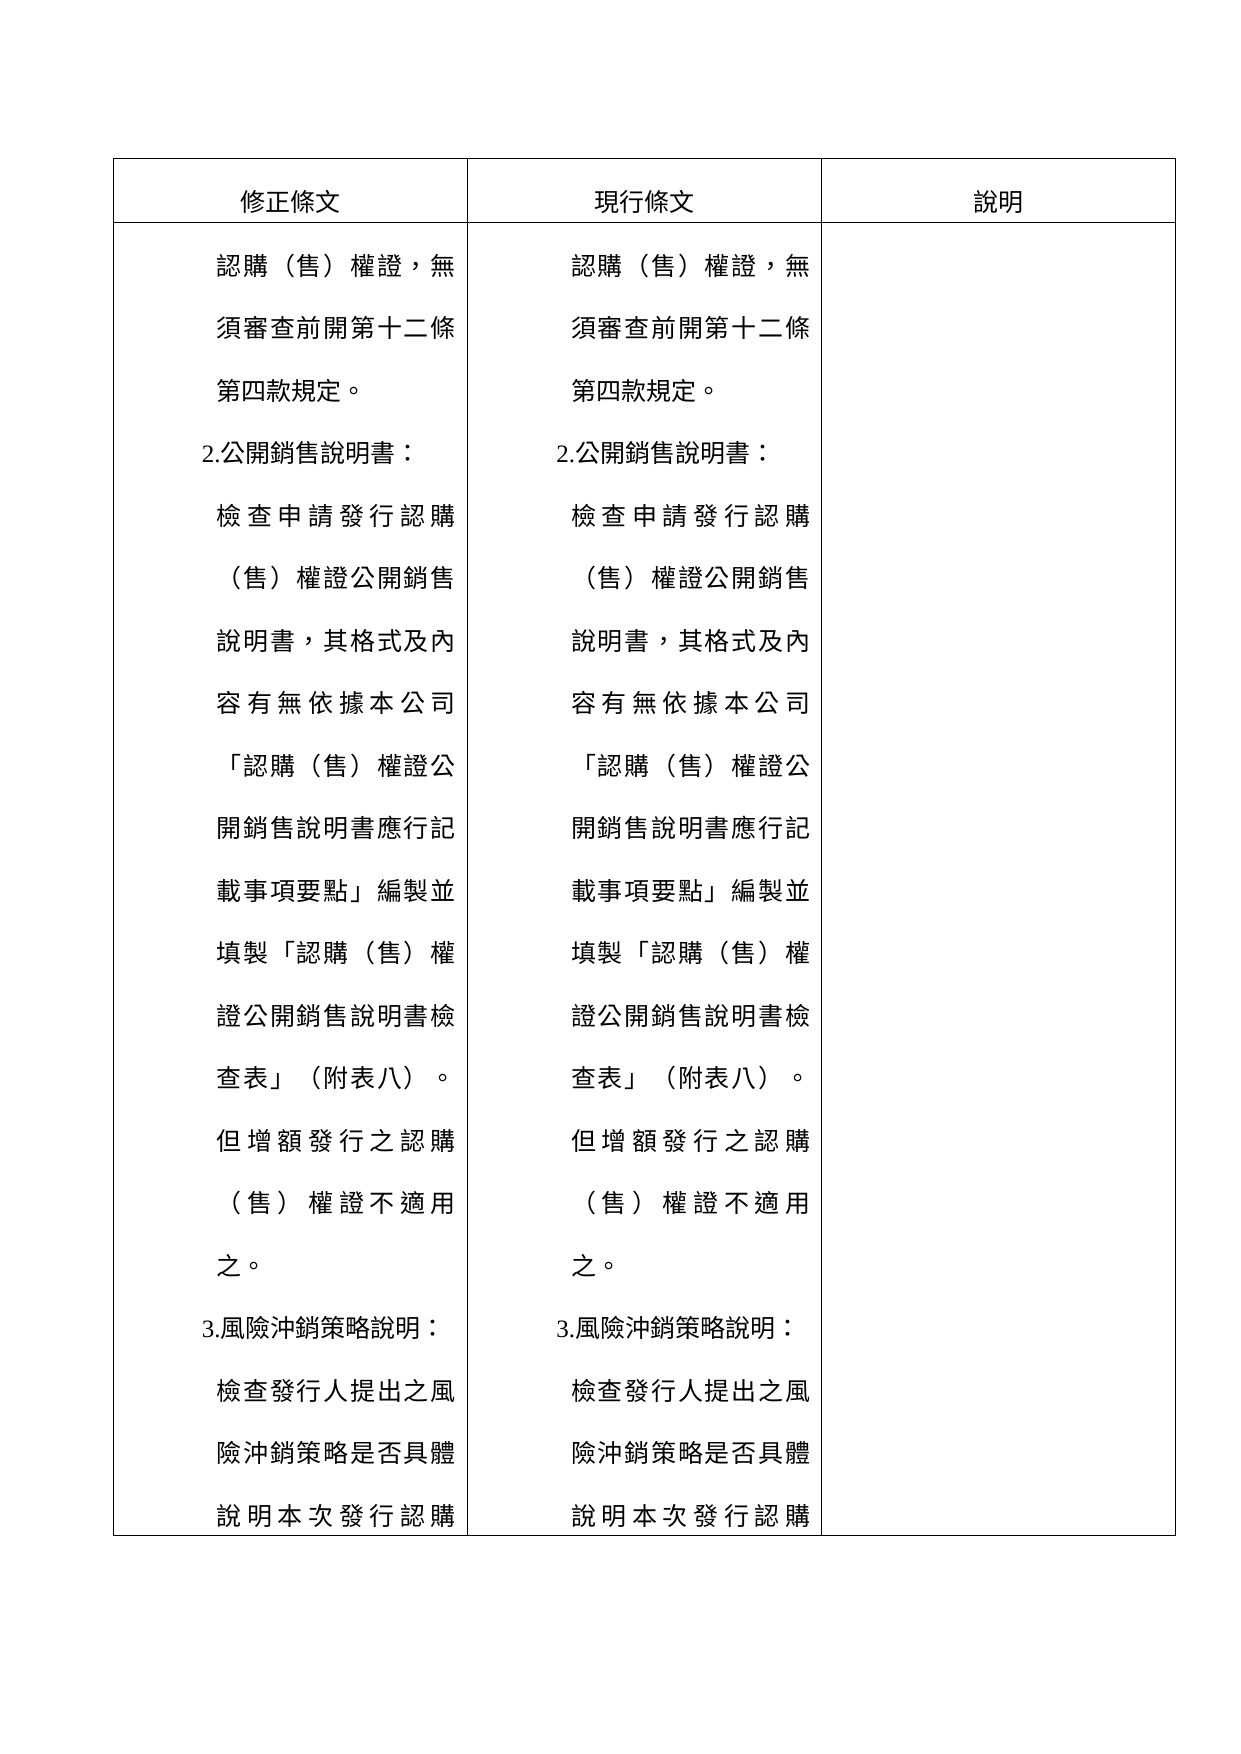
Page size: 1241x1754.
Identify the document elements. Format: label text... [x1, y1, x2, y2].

table_header 現行條文 [468, 159, 821, 222]
table_header 修正條文 [114, 159, 467, 222]
table_cell [822, 223, 1175, 1535]
table_cell 認購（售）權證，無須審查前開第十二條第四款規定。 2.公開銷售說明書： 檢查申請發行認購（售）權證公開銷售說明書，其格式及內容有無依據本公司「認購（售）權證公開銷售說明書應行記載事項要點」編製並填製「認購（售）權證公開銷售說明書檢查表」（附表八）。但增額發行之認購（售）權證不適用之。 3.風險沖銷策略說明： 檢查發行人提出之風險沖銷策略是否具體說明本次發行認購 [114, 223, 467, 1535]
table_header 說明 [822, 159, 1175, 222]
table_cell 認購（售）權證，無須審查前開第十二條第四款規定。 2.公開銷售說明書： 檢查申請發行認購（售）權證公開銷售說明書，其格式及內容有無依據本公司「認購（售）權證公開銷售說明書應行記載事項要點」編製並填製「認購（售）權證公開銷售說明書檢查表」（附表八）。但增額發行之認購（售）權證不適用之。 3.風險沖銷策略說明： 檢查發行人提出之風險沖銷策略是否具體說明本次發行認購 [468, 223, 821, 1535]
